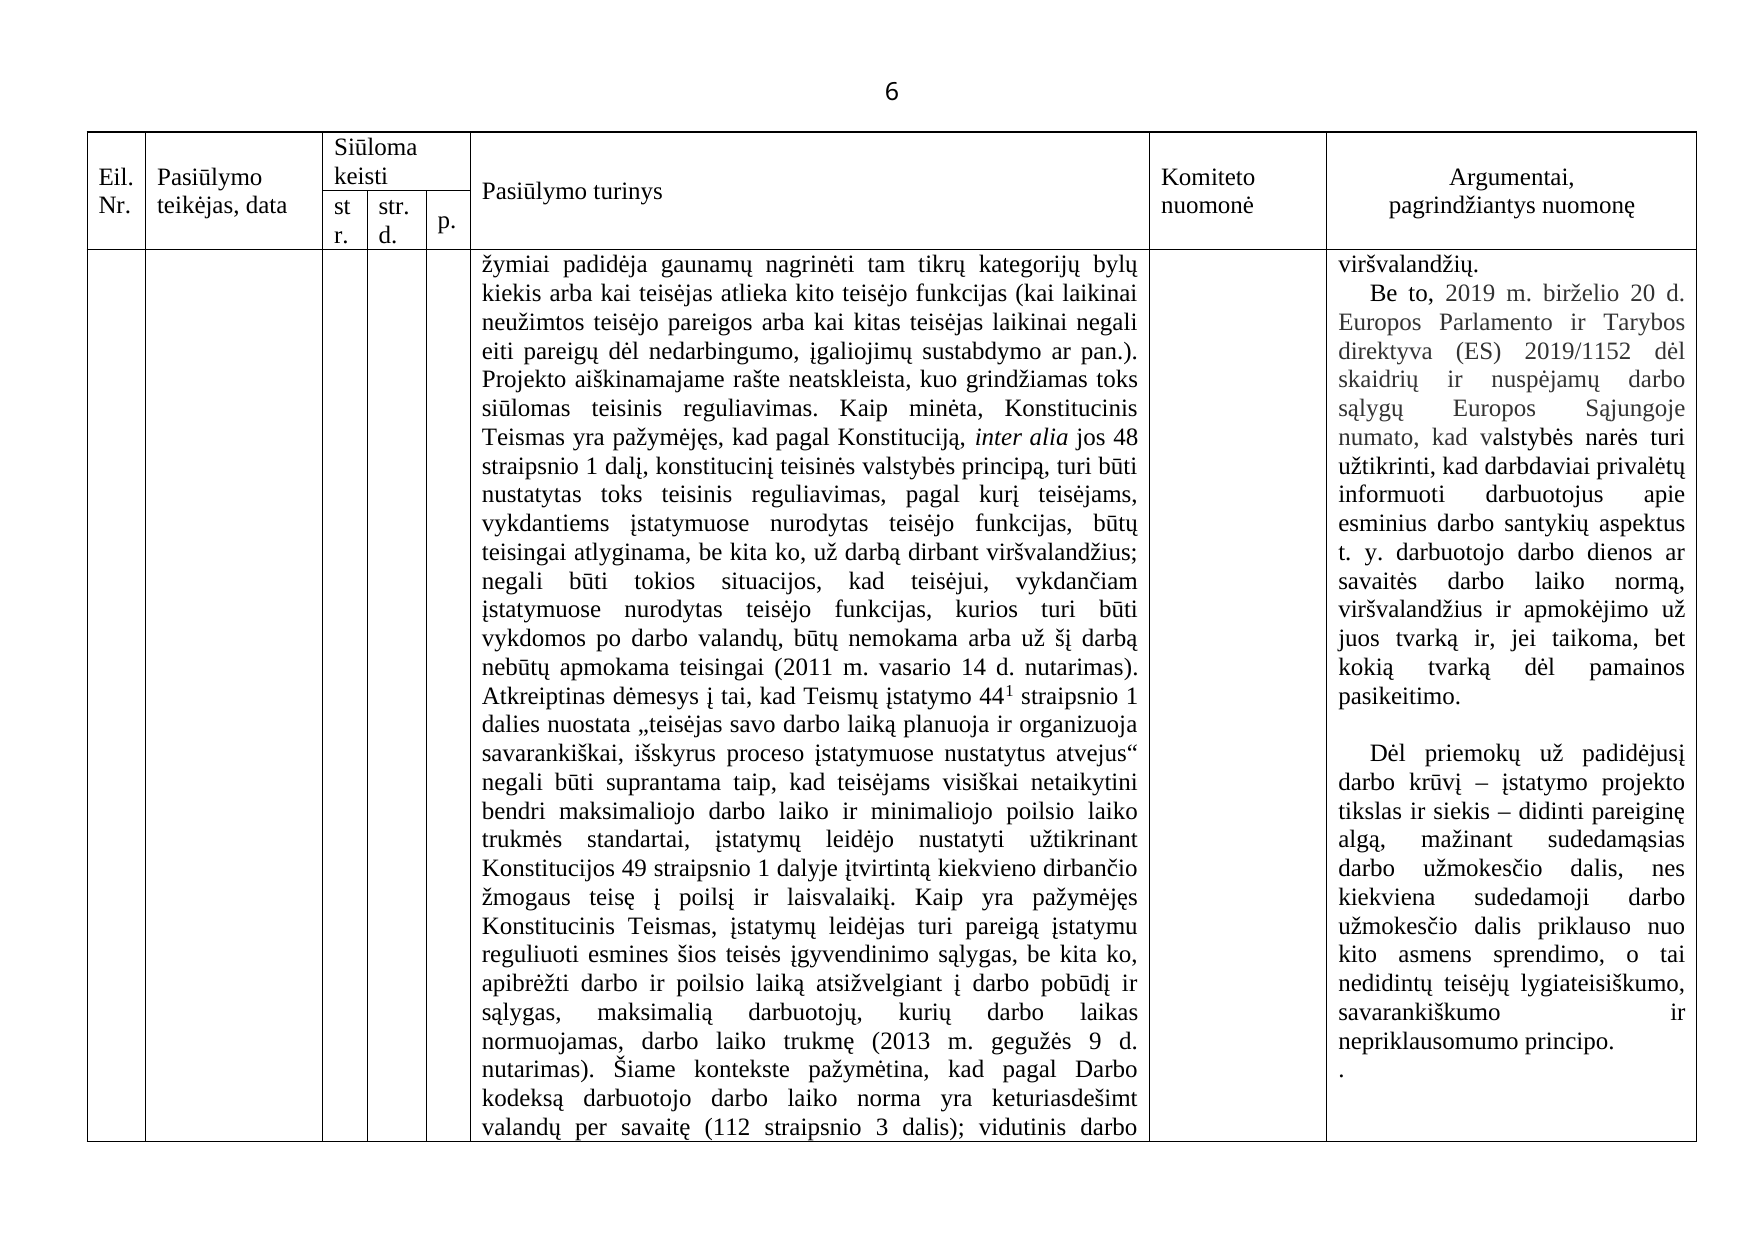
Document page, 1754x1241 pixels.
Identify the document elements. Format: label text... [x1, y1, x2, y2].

table_header Eil. Nr. [88, 133, 145, 248]
table_cell [323, 250, 367, 1141]
table_cell [146, 250, 322, 1141]
table_header Pasiūlymo teikėjas, data [146, 133, 322, 248]
table_header Argumentai, pagrindžiantys nuomonę [1327, 133, 1696, 248]
table_cell str. d. [368, 191, 426, 248]
table_cell viršvalandžių. Be to, 2019 m. birželio 20 d. Europos Parlamento ir Tarybos direktyva (ES) 2019/1152 dėl skaidrių ir nuspėjamų darbo sąlygų Europos Sąjungoje numato, kad valstybės narės turi užtikrinti, kad darbdaviai privalėtų informuoti darbuotojus apie esminius darbo santykių aspektus t. y. darbuotojo darbo dienos ar savaitės darbo laiko normą, viršvalandžius ir apmokėjimo už juos tvarką ir, jei taikoma, bet kokią tvarką dėl pamainos pasikeitimo. Dėl priemokų už padidėjusį darbo krūvį – įstatymo projekto tikslas ir siekis – didinti pareiginę algą, mažinant sudedamąsias darbo užmokesčio dalis, nes kiekviena sudedamoji darbo užmokesčio dalis priklauso nuo kito asmens sprendimo, o tai nedidintų teisėjų lygiateisiškumo, savarankiškumo ir nepriklausomumo principo. . [1327, 250, 1696, 1141]
table_cell žymiai padidėja gaunamų nagrinėti tam tikrų kategorijų bylų kiekis arba kai teisėjas atlieka kito teisėjo funkcijas (kai laikinai neužimtos teisėjo pareigos arba kai kitas teisėjas laikinai negali eiti pareigų dėl nedarbingumo, įgaliojimų sustabdymo ar pan.). Projekto aiškinamajame rašte neatskleista, kuo grindžiamas toks siūlomas teisinis reguliavimas. Kaip minėta, Konstitucinis Teismas yra pažymėjęs, kad pagal Konstituciją, inter alia jos 48 straipsnio 1 dalį, konstitucinį teisinės valstybės principą, turi būti nustatytas toks teisinis reguliavimas, pagal kurį teisėjams, vykdantiems įstatymuose nurodytas teisėjo funkcijas, būtų teisingai atlyginama, be kita ko, už darbą dirbant viršvalandžius; negali būti tokios situacijos, kad teisėjui, vykdančiam įstatymuose nurodytas teisėjo funkcijas, kurios turi būti vykdomos po darbo valandų, būtų nemokama arba už šį darbą nebūtų apmokama teisingai (2011 m. vasario 14 d. nutarimas). Atkreiptinas dėmesys į tai, kad Teismų įstatymo 441 straipsnio 1 dalies nuostata „teisėjas savo darbo laiką planuoja ir organizuoja savarankiškai, išskyrus proceso įstatymuose nustatytus atvejus“ negali būti suprantama taip, kad teisėjams visiškai netaikytini bendri maksimaliojo darbo laiko ir minimaliojo poilsio laiko trukmės standartai, įstatymų leidėjo nustatyti užtikrinant Konstitucijos 49 straipsnio 1 dalyje įtvirtintą kiekvieno dirbančio žmogaus teisę į poilsį ir laisvalaikį. Kaip yra pažymėjęs Konstitucinis Teismas, įstatymų leidėjas turi pareigą įstatymu reguliuoti esmines šios teisės įgyvendinimo sąlygas, be kita ko, apibrėžti darbo ir poilsio laiką atsižvelgiant į darbo pobūdį ir sąlygas, maksimalią darbuotojų, kurių darbo laikas normuojamas, darbo laiko trukmę (2013 m. gegužės 9 d. nutarimas). Šiame kontekste pažymėtina, kad pagal Darbo kodeksą darbuotojo darbo laiko norma yra keturiasdešimt valandų per savaitę (112 straipsnio 3 dalis); vidutinis darbo [471, 250, 1149, 1141]
table_header Siūloma keisti [323, 133, 470, 190]
table_cell p. [427, 191, 470, 248]
table_cell [88, 250, 145, 1141]
table_cell str. [323, 191, 367, 248]
table_cell [1150, 250, 1326, 1141]
table_header Pasiūlymo turinys [471, 133, 1149, 248]
table_cell [427, 250, 470, 1141]
table_header Komiteto nuomonė [1150, 133, 1326, 248]
table_cell [368, 250, 426, 1141]
